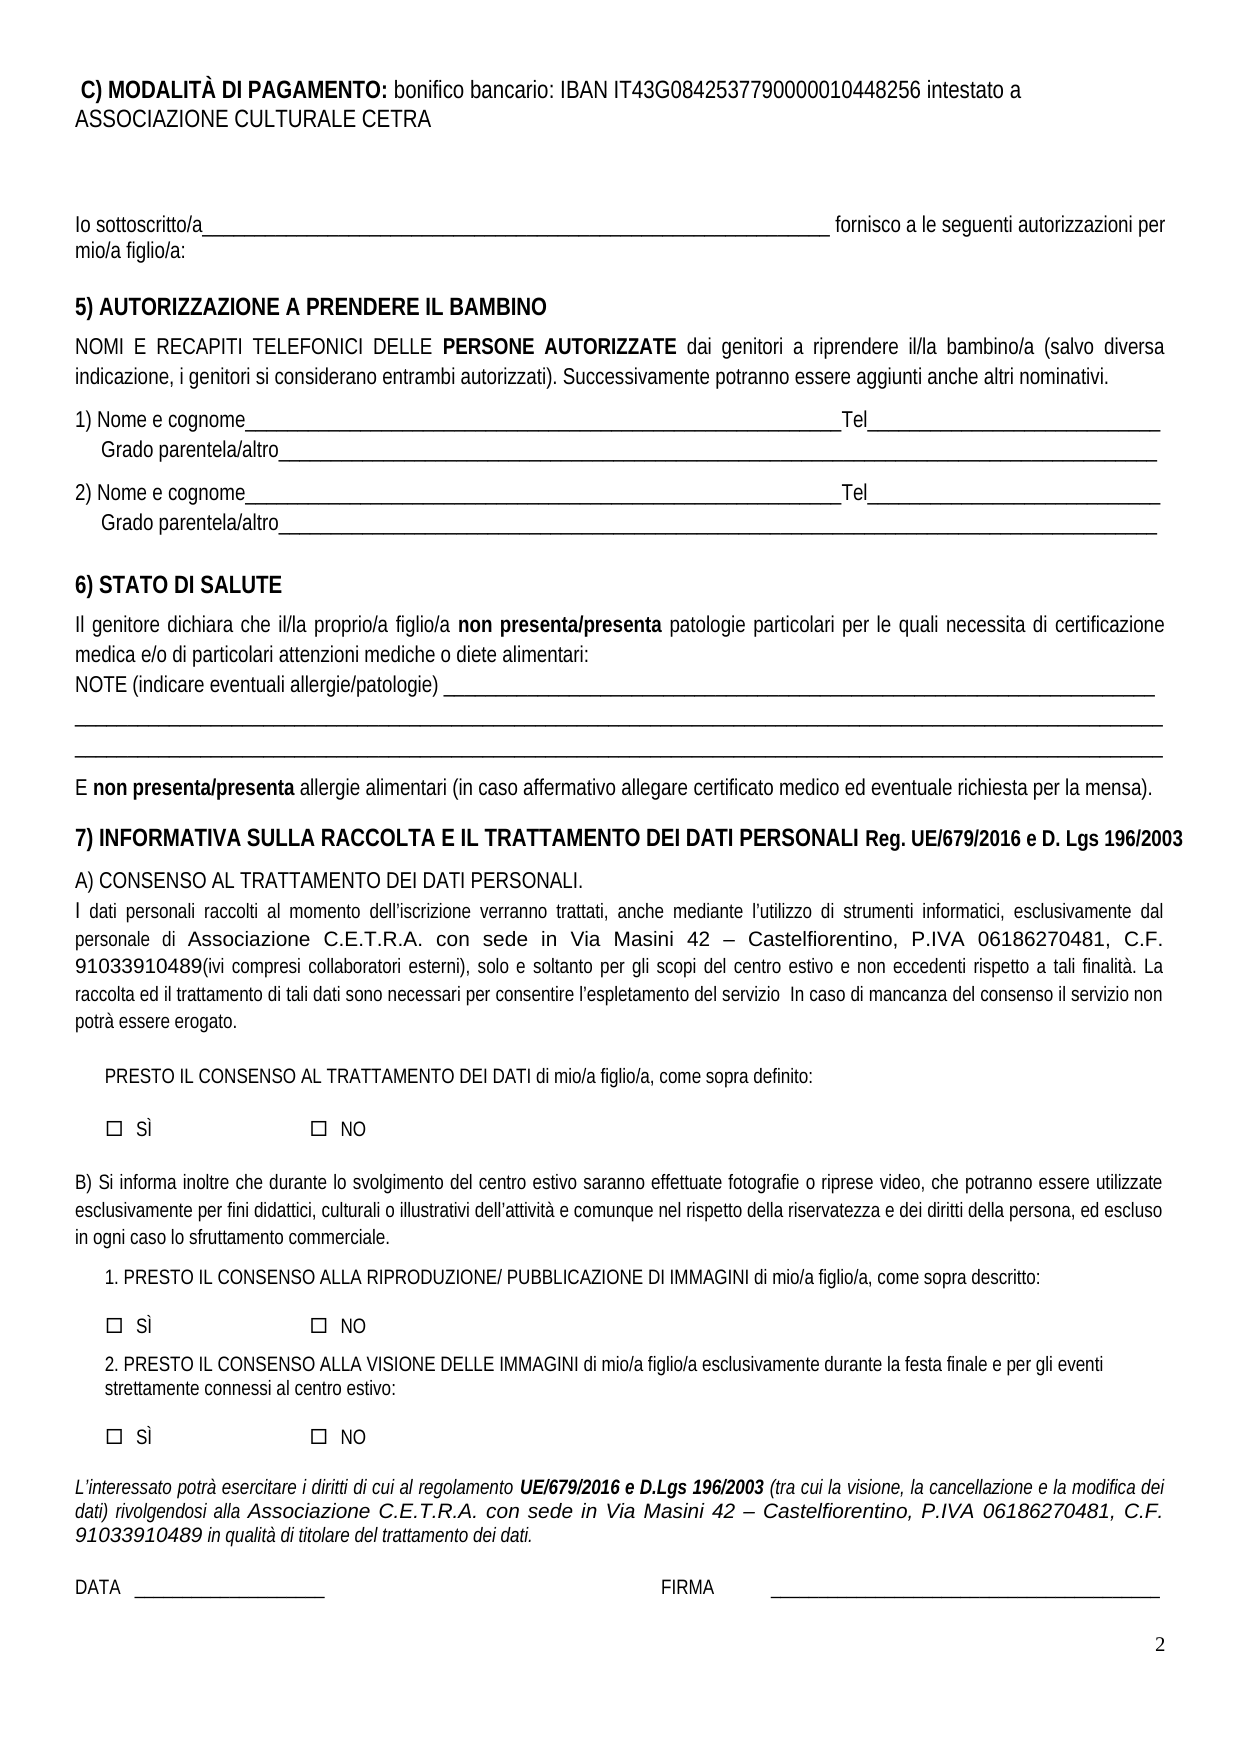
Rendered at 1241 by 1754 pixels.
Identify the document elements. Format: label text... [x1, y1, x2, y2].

text Io sottoscritto/a____________________________________________________________ fornisco a le seguenti autorizzazioni per mio/a figlio/a: [75, 211, 1165, 263]
text I dati personali raccolti al momento dell’iscrizione verranno trattati, anche mediante l’utilizzo di strumenti informatici, esclusivamente dal personale di Associazione C.E.T.R.A. con sede in Via Masini 42 – Castelfiorentino, P.IVA 06186270481, C.F. 91033910489(ivi compresi collaboratori esterni), solo e soltanto per gli scopi del centro estivo e non eccedenti rispetto a tali finalità. La raccolta ed il trattamento di tali dati sono necessari per consentire l’espletamento del servizio In caso di mancanza del consenso il servizio non potrà essere erogato. [75, 897, 1165, 1033]
text  SÌ  NO [104, 1314, 1165, 1340]
text 6) STATO DI SALUTE [75, 569, 1165, 598]
text NOMI E RECAPITI TELEFONICI DELLE PERSONE AUTORIZZATE dai genitori a riprendere il/la bambino/a (salvo diversa indicazione, i genitori si considerano entrambi autorizzati). Successivamente potranno essere aggiunti anche altri nominativi. [75, 333, 1165, 390]
text B) Si informa inoltre che durante lo svolgimento del centro estivo saranno effettuate fotografie o riprese video, che potranno essere utilizzate esclusivamente per fini didattici, culturali o illustrativi dell’attività e comunque nel rispetto della riservatezza e dei diritti della persona, ed escluso in ogni caso lo sfruttamento commerciale. [75, 1170, 1165, 1249]
text Grado parentela/altro____________________________________________________________________________________ [75, 436, 1165, 463]
text NOTE (indicare eventuali allergie/patologie) ____________________________________________________________________ [75, 671, 1165, 697]
text A) CONSENSO AL TRATTAMENTO DEI DATI PERSONALI. [75, 867, 1165, 893]
text 2) Nome e cognome_________________________________________________________Tel____________________________ [75, 479, 1165, 505]
text  SÌ  NO [104, 1425, 1165, 1451]
text L’interessato potrà esercitare i diritti di cui al regolamento UE/679/2016 e D.Lgs 196/2003 (tra cui la visione, la cancellazione e la modifica dei dati) rivolgendosi alla Associazione C.E.T.R.A. con sede in Via Masini 42 – Castelfiorentino, P.IVA 06186270481, C.F. 91033910489 in qualità di titolare del trattamento dei dati. [75, 1475, 1165, 1547]
text 5) AUTORIZZAZIONE A PRENDERE IL BAMBINO [75, 292, 1165, 321]
text Grado parentela/altro____________________________________________________________________________________ [75, 509, 1165, 536]
text ________________________________________________________________________________________________________________________________________________________________________________________________________________ [75, 701, 1165, 758]
text Il genitore dichiara che il/la proprio/a figlio/a non presenta/presenta patologie particolari per le quali necessita di certificazione medica e/o di particolari attenzioni mediche o diete alimentari: [75, 611, 1165, 667]
text E non presenta/presenta allergie alimentari (in caso affermativo allegare certificato medico ed eventuale richiesta per la mensa). [75, 774, 1165, 801]
text PRESTO IL CONSENSO AL TRATTAMENTO DEI DATI di mio/a figlio/a, come sopra definito: [104, 1064, 1165, 1088]
text C) MODALITÀ DI PAGAMENTO: bonifico bancario: IBAN IT43G0842537790000010448256 intestato a ASSOCIAZIONE CULTURALE CETRA [75, 75, 1165, 132]
text 1. PRESTO IL CONSENSO ALLA RIPRODUZIONE/ PUBBLICAZIONE DI IMMAGINI di mio/a figlio/a, come sopra descritto: [104, 1265, 1165, 1289]
text 7) INFORMATIVA SULLA RACCOLTA E IL TRATTAMENTO DEI DATI PERSONALI Reg. UE/679/2016 e D. Lgs 196/2003 [89, 828, 1210, 851]
text 2. PRESTO IL CONSENSO ALLA VISIONE DELLE IMMAGINI di mio/a figlio/a esclusivamente durante la festa finale e per gli eventi strettamente connessi al centro estivo: [104, 1352, 1165, 1400]
text DATA ____________________ FIRMA _________________________________________ [75, 1575, 1165, 1599]
text 1) Nome e cognome_________________________________________________________Tel____________________________ [75, 406, 1165, 432]
text  SÌ  NO [104, 1117, 1165, 1143]
